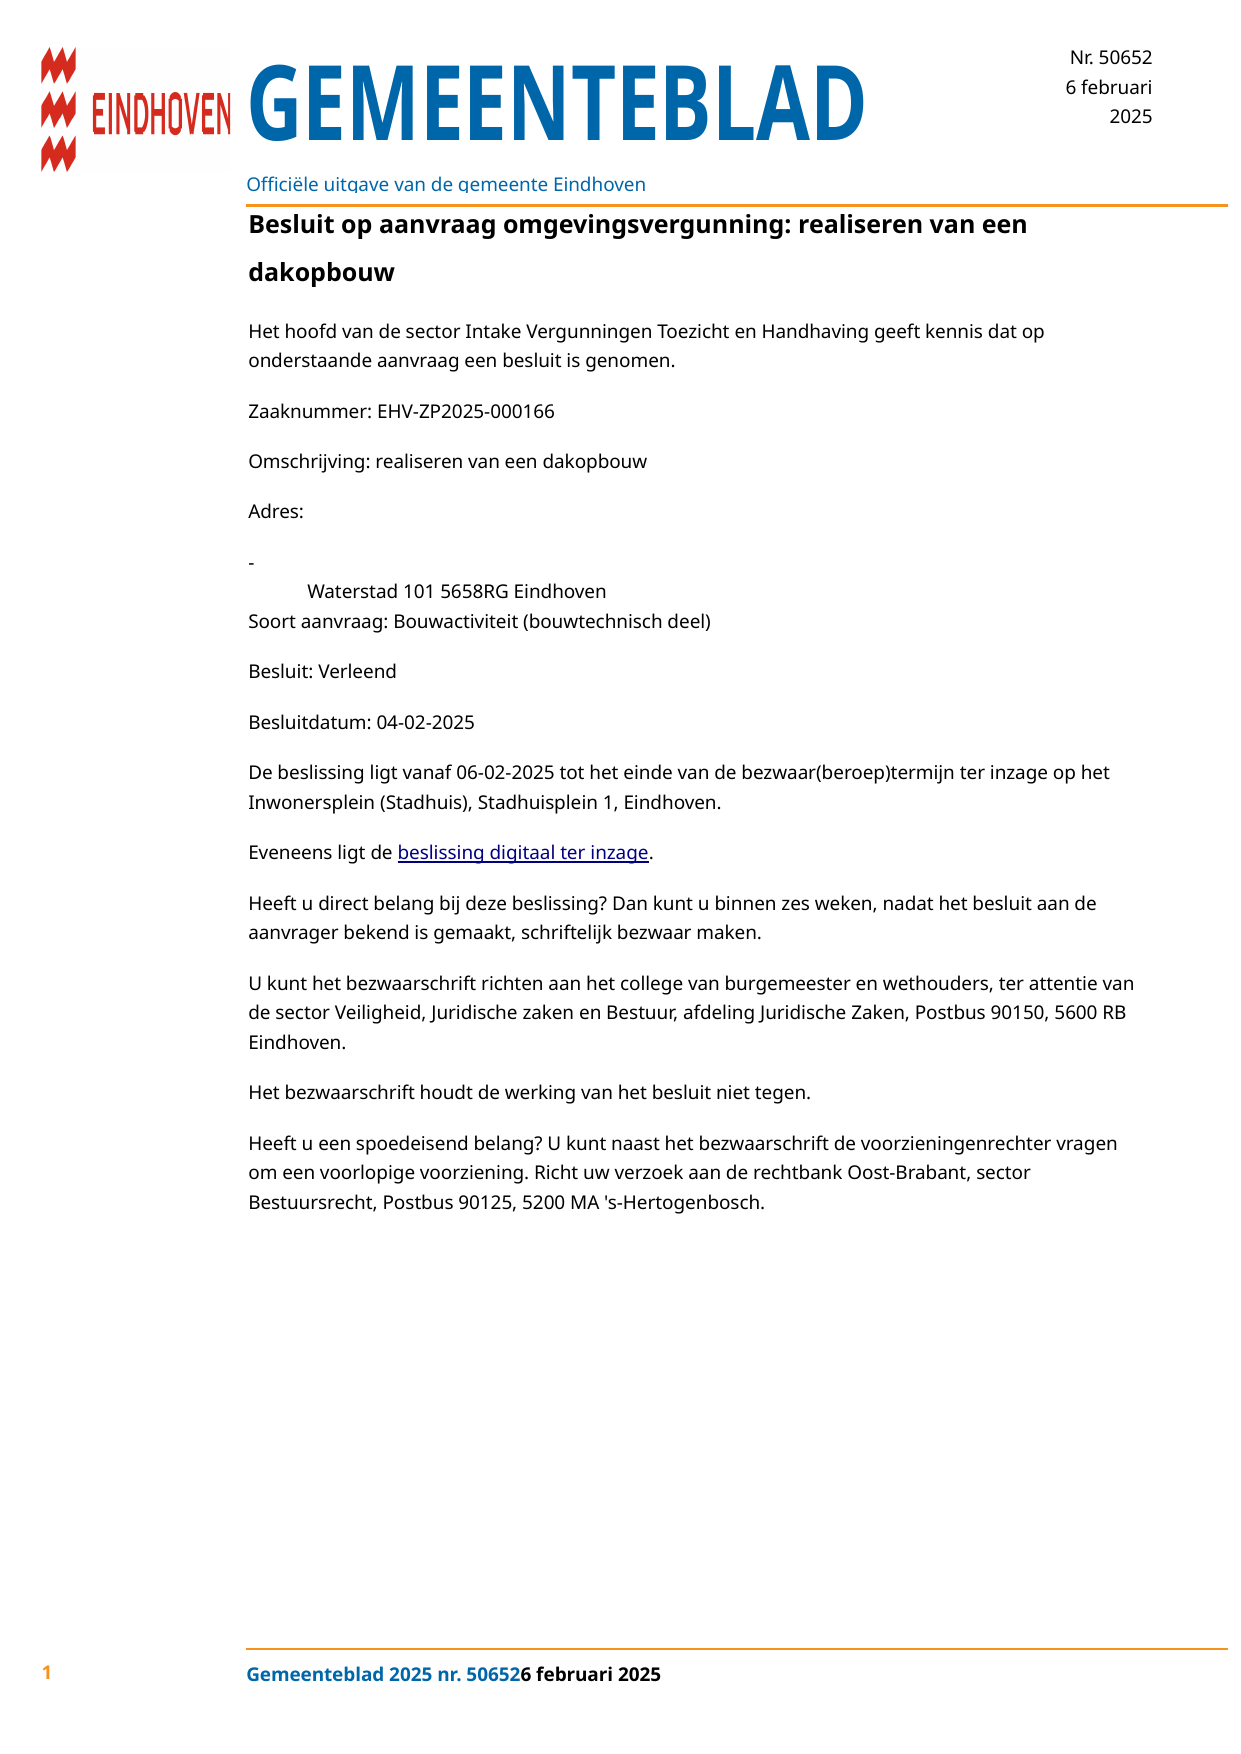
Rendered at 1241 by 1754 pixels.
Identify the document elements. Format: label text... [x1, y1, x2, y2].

text Omschrijving: realiseren van een dakopbouw [248, 448, 1152, 474]
picture [41, 47, 231, 172]
text Besluit: Verleend [248, 659, 1152, 684]
text Besluitdatum: 04-02-2025 [248, 709, 1152, 735]
text Heeft u direct belang bij deze beslissing? Dan kunt u binnen zes weken, nadat het besluit aan de aanvrager bekend is gemaakt, schriftelijk bezwaar maken. [248, 890, 1152, 945]
text U kunt het bezwaarschrift richten aan het college van burgemeester en wethouders, ter attentie van de sector Veiligheid, Juridische zaken en Bestuur, afdeling Juridische Zaken, Postbus 90150, 5600 RB Eindhoven. [248, 970, 1152, 1055]
list Waterstad 101 5658RG Eindhoven [248, 579, 1152, 604]
text Heeft u een spoedeisend belang? U kunt naast het bezwaarschrift de voorzieningenrechter vragen om een voorlopige voorziening. Richt uw verzoek aan de rechtbank Oost-Brabant, sector Bestuursrecht, Postbus 90125, 5200 MA 's-Hertogenbosch. [248, 1130, 1152, 1215]
text Soort aanvraag: Bouwactiviteit (bouwtechnisch deel) [248, 608, 1152, 634]
text De beslissing ligt vanaf 06-02-2025 tot het einde van de bezwaar(beroep)termijn ter inzage op het Inwonersplein (Stadhuis), Stadhuisplein 1, Eindhoven. [248, 759, 1152, 815]
text Eveneens ligt de beslissing digitaal ter inzage. [248, 839, 1152, 865]
text Het hoofd van de sector Intake Vergunningen Toezicht en Handhaving geeft kennis dat op onderstaande aanvraag een besluit is genomen. [248, 318, 1152, 373]
text Besluit op aanvraag omgevingsvergunning: realiseren van een dakopbouw [248, 207, 1152, 288]
text Zaaknummer: EHV-ZP2025-000166 [248, 398, 1152, 424]
text Het bezwaarschrift houdt de werking van het besluit niet tegen. [248, 1079, 1152, 1105]
text Adres: [248, 499, 1152, 524]
